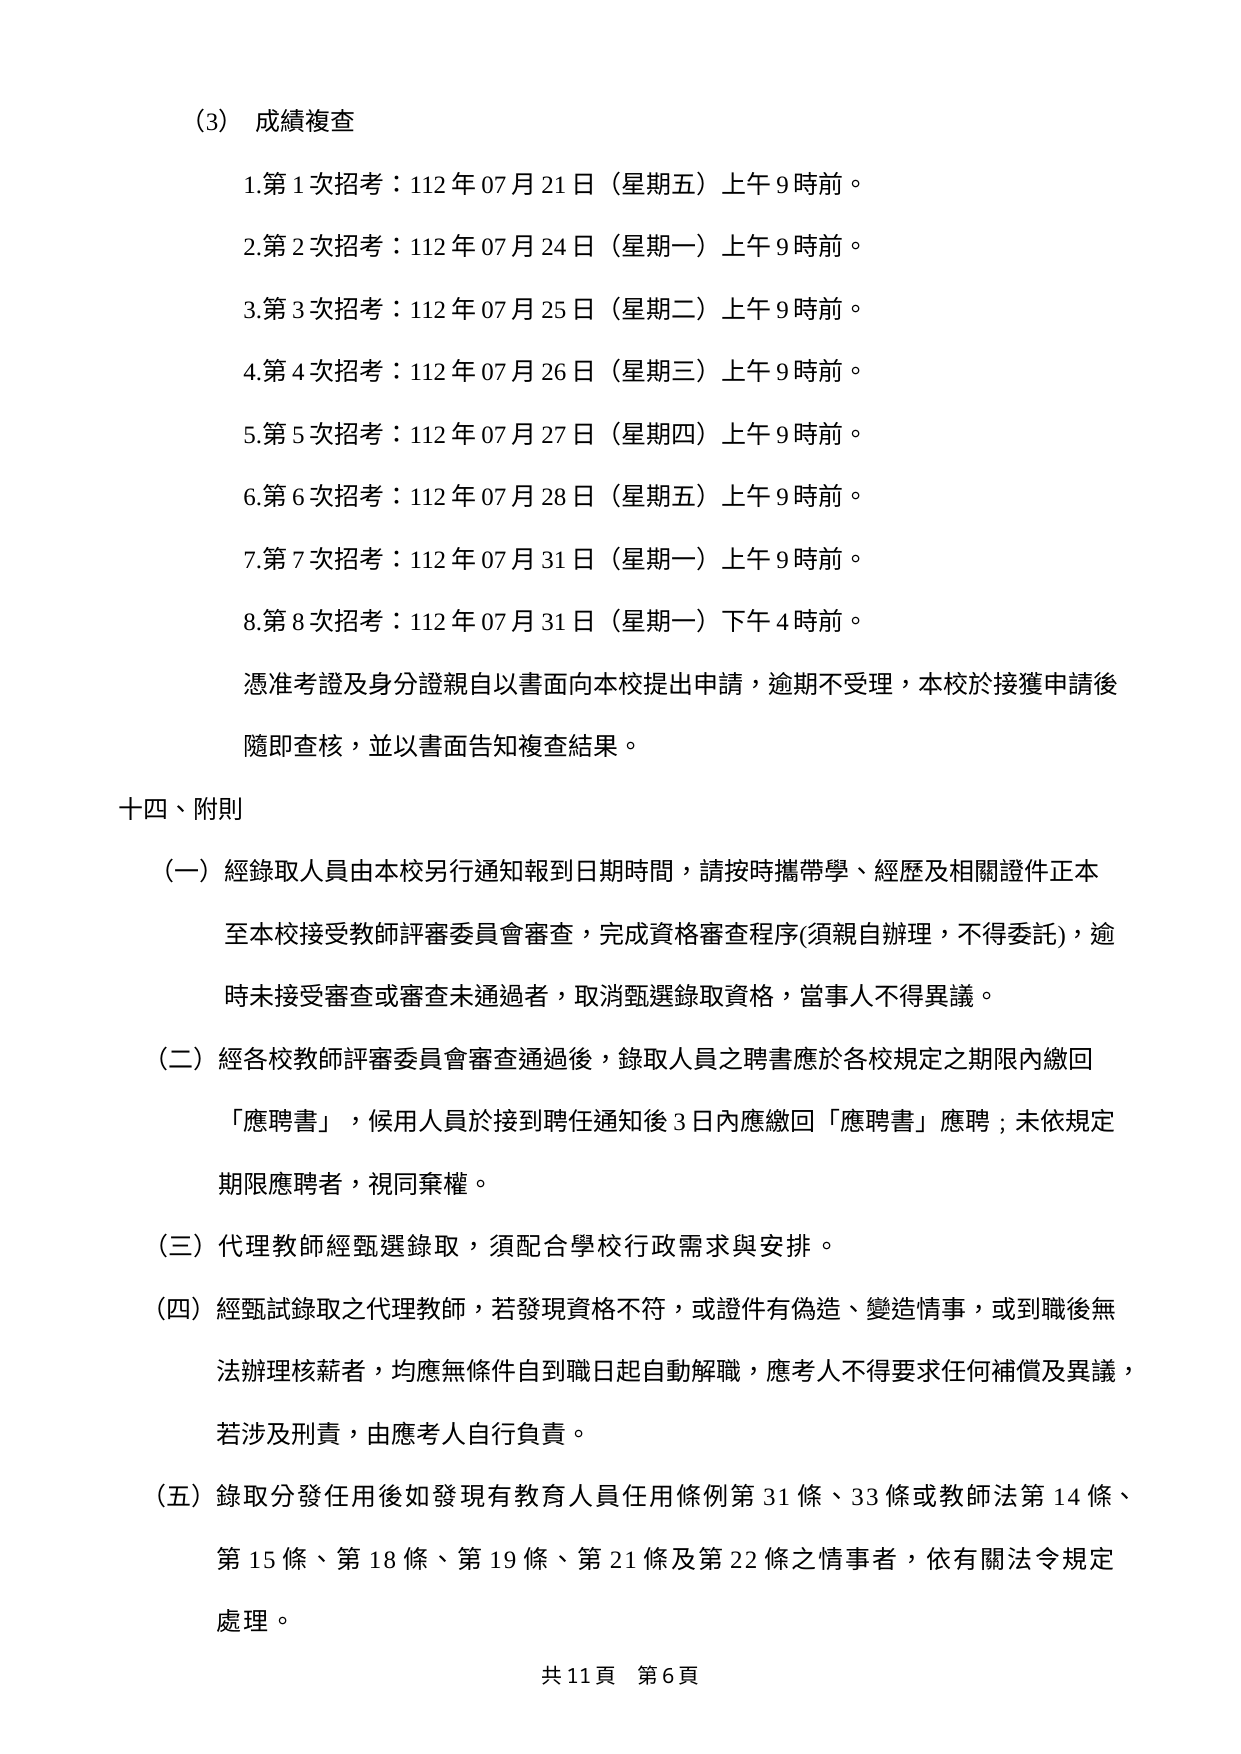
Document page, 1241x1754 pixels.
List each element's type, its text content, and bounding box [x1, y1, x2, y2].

text 6.第6次招考：112年07月28日（星期五）上午9時前。 [243, 453, 1122, 516]
text （一）經錄取人員由本校另行通知報到日期時間，請按時攜帶學、經歷及相關證件正本至本校接受教師評審委員會審查，完成資格審查程序(須親自辦理，不得委託)，逾時未接受審查或審查未通過者，取消甄選錄取資格，當事人不得異議。 [149, 828, 1122, 1016]
text 2.第2次招考：112年07月24日（星期一）上午9時前。 [243, 203, 1122, 266]
text （三）代理教師經甄選錄取，須配合學校行政需求與安排。 [118, 1203, 1122, 1266]
list 成績複查 [181, 78, 1122, 141]
text 8.第8次招考：112年07月31日（星期一）下午4時前。 [243, 578, 1122, 641]
text （四）經甄試錄取之代理教師，若發現資格不符，或證件有偽造、變造情事，或到職後無法辦理核薪者，均應無條件自到職日起自動解職，應考人不得要求任何補償及異議，若涉及刑責，由應考人自行負責。 [141, 1266, 1122, 1453]
text 憑准考證及身分證親自以書面向本校提出申請，逾期不受理，本校於接獲申請後隨即查核，並以書面告知複查結果。 [243, 641, 1122, 766]
text 3.第3次招考：112年07月25日（星期二）上午9時前。 [243, 266, 1122, 328]
text 1.第1次招考：112年07月21日（星期五）上午9時前。 [243, 141, 1122, 203]
text 7.第7次招考：112年07月31日（星期一）上午9時前。 [243, 516, 1122, 578]
text 十四、附則 [118, 766, 1122, 828]
text 4.第4次招考：112年07月26日（星期三）上午9時前。 [243, 328, 1122, 391]
text （二）經各校教師評審委員會審查通過後，錄取人員之聘書應於各校規定之期限內繳回「應聘書」，候用人員於接到聘任通知後3日內應繳回「應聘書」應聘﹔未依規定期限應聘者，視同棄權。 [143, 1016, 1122, 1203]
text （五）錄取分發任用後如發現有教育人員任用條例第31條、33條或教師法第14條、第15條、第18條、第19條、第21條及第22條之情事者，依有關法令規定處理。 [141, 1453, 1122, 1641]
text 5.第5次招考：112年07月27日（星期四）上午9時前。 [243, 391, 1122, 453]
